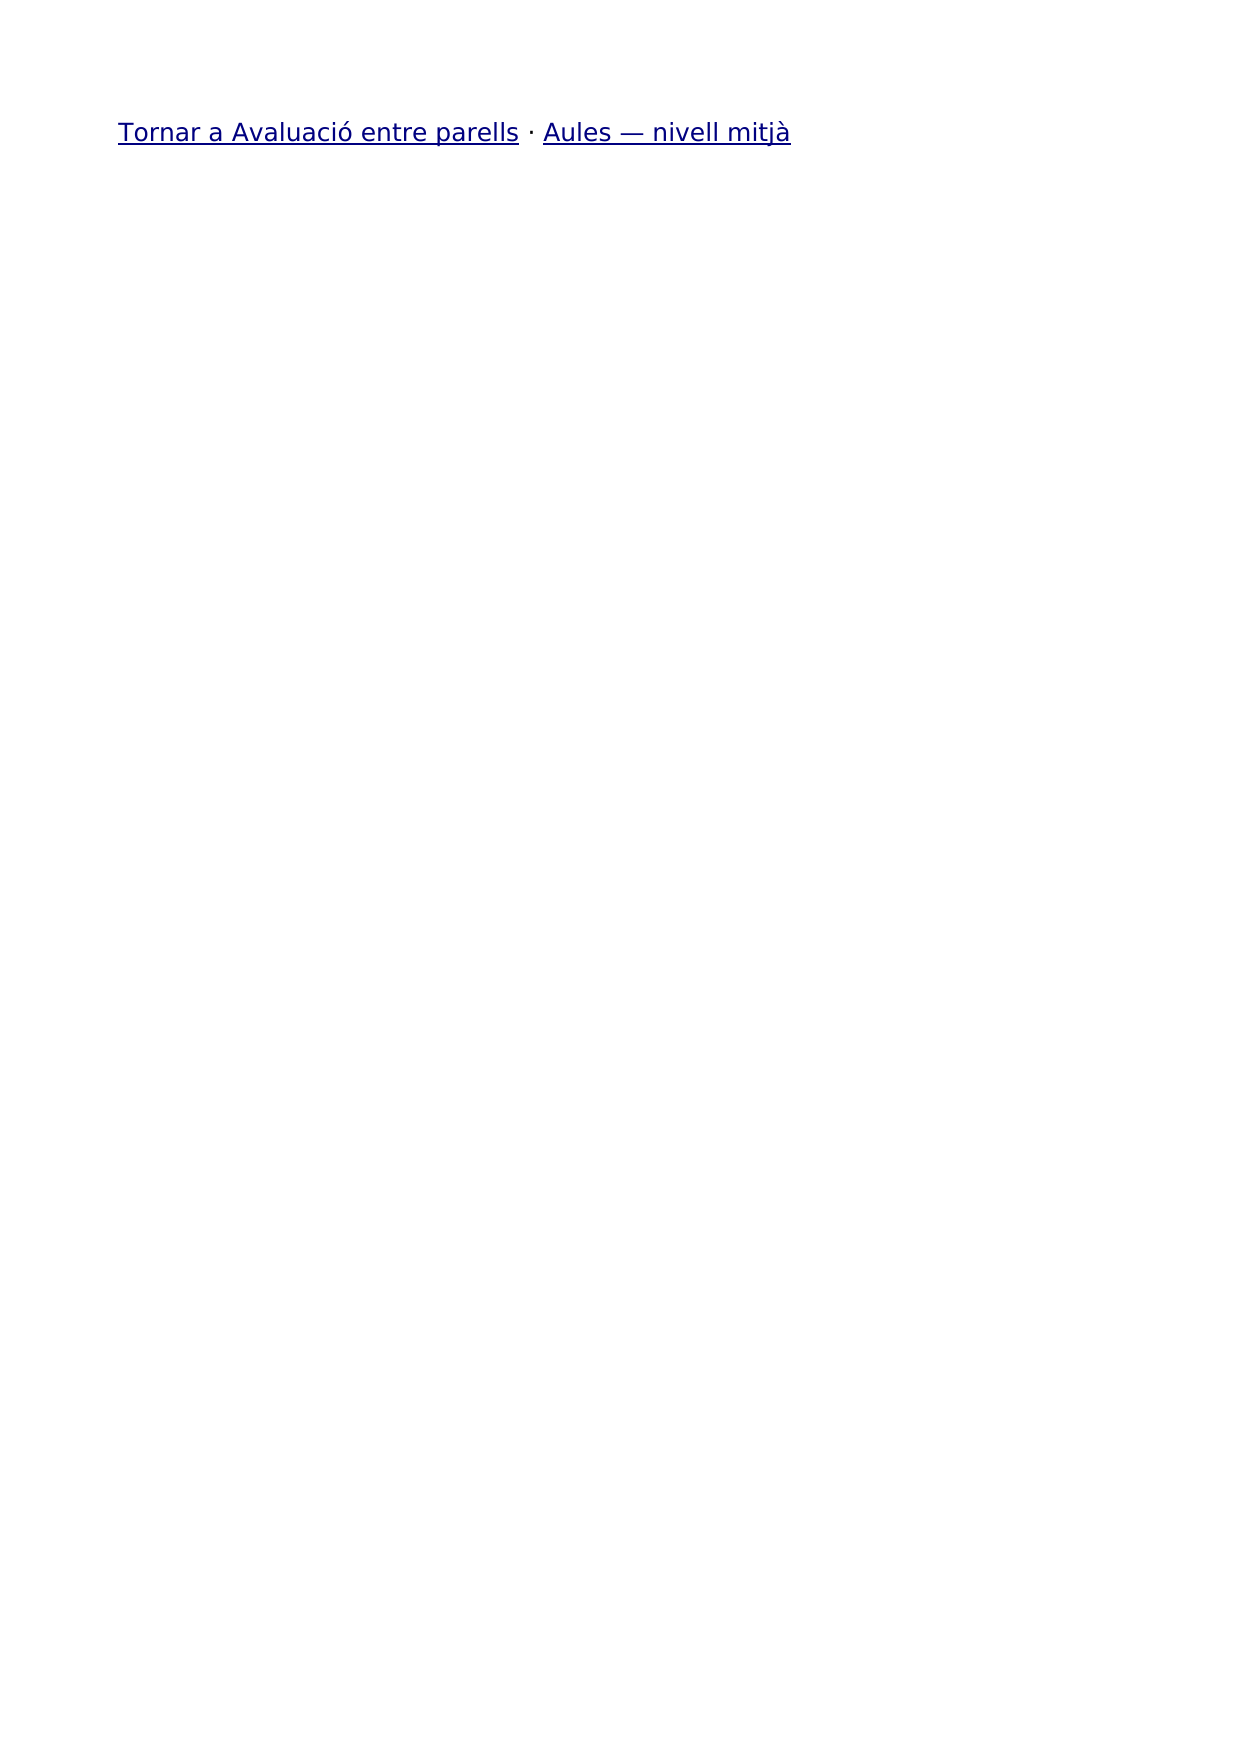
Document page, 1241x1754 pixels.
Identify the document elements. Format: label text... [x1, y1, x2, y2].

text Tornar a Avaluació entre parells · Aules — nivell mitjà [118, 118, 1122, 147]
